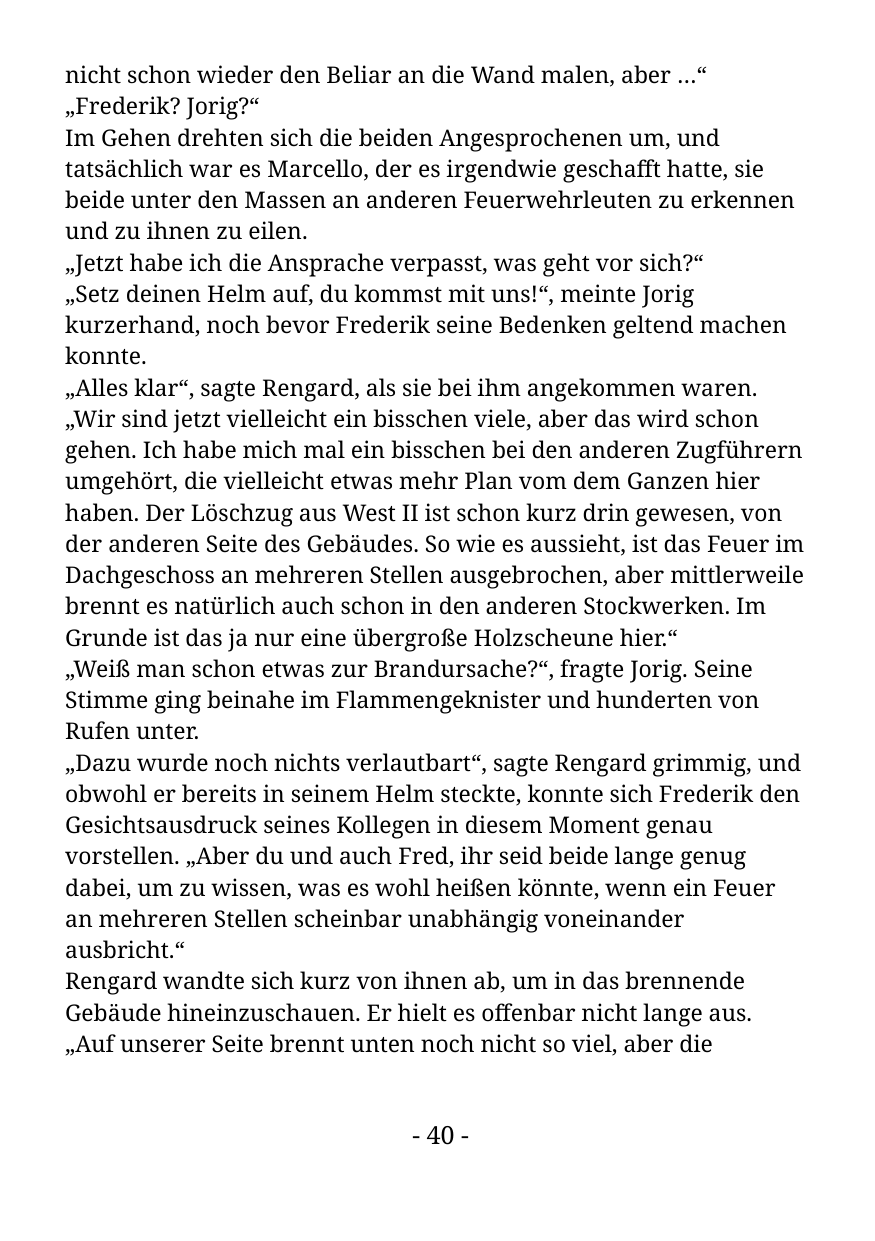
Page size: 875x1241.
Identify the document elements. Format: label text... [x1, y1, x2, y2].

text Rengard wandte sich kurz von ihnen ab, um in das brennende Gebäude hineinzuschauen. Er hielt es offenbar nicht lange aus. [65, 965, 809, 1028]
text „Auf unserer Seite brennt unten noch nicht so viel, aber die [65, 1028, 809, 1059]
text „Jetzt habe ich die Ansprache verpasst, was geht vor sich?“ [65, 247, 809, 278]
text „Weiß man schon etwas zur Brandursache?“, fragte Jorig. Seine Stimme ging beinahe im Flammengeknister und hunderten von Rufen unter. [65, 653, 809, 747]
text „Alles klar“, sagte Rengard, als sie bei ihm angekommen waren. „Wir sind jetzt vielleicht ein bisschen viele, aber das wird schon gehen. Ich habe mich mal ein bisschen bei den anderen Zugführern umgehört, die vielleicht etwas mehr Plan vom dem Ganzen hier haben. Der Löschzug aus West II ist schon kurz drin gewesen, von der anderen Seite des Gebäudes. So wie es aussieht, ist das Feuer im Dachgeschoss an mehreren Stellen ausgebrochen, aber mittlerweile brennt es natürlich auch schon in den anderen Stockwerken. Im Grunde ist das ja nur eine übergroße Holzscheune hier.“ [65, 372, 809, 653]
text nicht schon wieder den Beliar an die Wand malen, aber …“ [65, 59, 809, 90]
text „Setz deinen Helm auf, du kommst mit uns!“, meinte Jorig kurzerhand, noch bevor Frederik seine Bedenken geltend machen konnte. [65, 278, 809, 372]
text „Dazu wurde noch nichts verlautbart“, sagte Rengard grimmig, und obwohl er bereits in seinem Helm steckte, konnte sich Frederik den Gesichtsausdruck seines Kollegen in diesem Moment genau vorstellen. „Aber du und auch Fred, ihr seid beide lange genug dabei, um zu wissen, was es wohl heißen könnte, wenn ein Feuer an mehreren Stellen scheinbar unabhängig voneinander ausbricht.“ [65, 747, 809, 965]
text Im Gehen drehten sich die beiden Angesprochenen um, und tatsächlich war es Marcello, der es irgendwie geschafft hatte, sie beide unter den Massen an anderen Feuerwehrleuten zu erkennen und zu ihnen zu eilen. [65, 122, 809, 247]
text „Frederik? Jorig?“ [65, 90, 809, 122]
